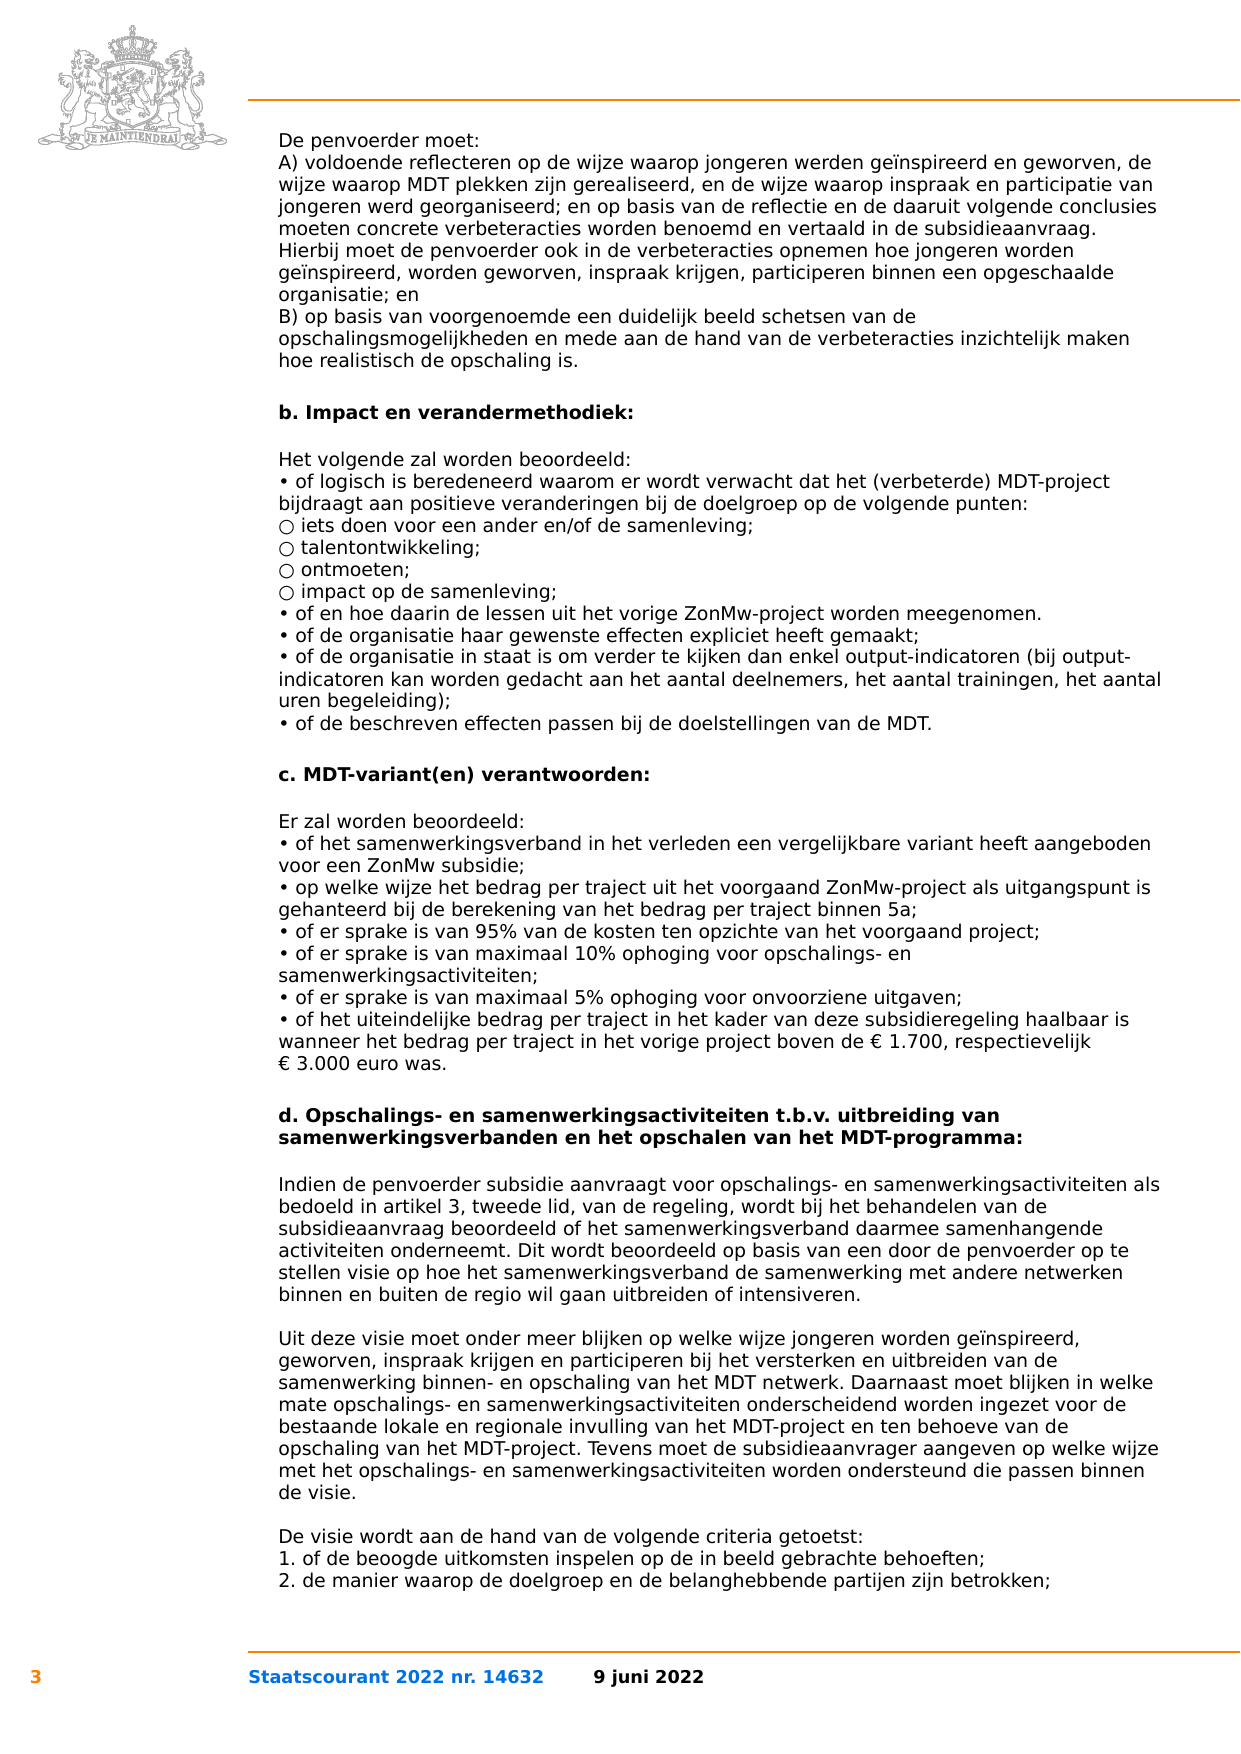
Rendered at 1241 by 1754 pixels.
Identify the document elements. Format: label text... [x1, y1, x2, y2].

text • of de beschreven effecten passen bij de doelstellingen van de MDT. [278, 712, 1163, 734]
text • of er sprake is van 95% van de kosten ten opzichte van het voorgaand project; [278, 921, 1163, 943]
text • op welke wijze het bedrag per traject uit het voorgaand ZonMw-project als uitgangspunt is gehanteerd bij de berekening van het bedrag per traject binnen 5a; [278, 877, 1163, 921]
text Het volgende zal worden beoordeeld: [278, 449, 1163, 471]
text 2. de manier waarop de doelgroep en de belanghebbende partijen zijn betrokken; [278, 1569, 1163, 1591]
text • of het samenwerkingsverband in het verleden een vergelijkbare variant heeft aangeboden voor een ZonMw subsidie; [278, 833, 1163, 877]
text ○ impact op de samenleving; [278, 581, 1163, 602]
subtitle d. Opschalings- en samenwerkingsactiviteiten t.b.v. uitbreiding van samenwerkingsverbanden en het opschalen van het MDT-programma: [278, 1105, 1163, 1149]
text Indien de penvoerder subsidie aanvraagt voor opschalings- en samenwerkingsactiviteiten als bedoeld in artikel 3, tweede lid, van de regeling, wordt bij het behandelen van de subsidieaanvraag beoordeeld of het samenwerkingsverband daarmee samenhangende activiteiten onderneemt. Dit wordt beoordeeld op basis van een door de penvoerder op te stellen visie op hoe het samenwerkingsverband de samenwerking met andere netwerken binnen en buiten de regio wil gaan uitbreiden of intensiveren. [278, 1174, 1163, 1306]
picture [38, 25, 227, 150]
text ○ ontmoeten; [278, 558, 1163, 581]
text 1. of de beoogde uitkomsten inspelen op de in beeld gebrachte behoeften; [278, 1547, 1163, 1569]
text • of en hoe daarin de lessen uit het vorige ZonMw-project worden meegenomen. [278, 602, 1163, 624]
text ○ iets doen voor een ander en/of de samenleving; [278, 514, 1163, 537]
text B) op basis van voorgenoemde een duidelijk beeld schetsen van de opschalingsmogelijkheden en mede aan de hand van de verbeteracties inzichtelijk maken hoe realistisch de opschaling is. [278, 306, 1163, 372]
text Er zal worden beoordeeld: [278, 811, 1163, 833]
text A) voldoende reflecteren op de wijze waarop jongeren werden geïnspireerd en geworven, de wijze waarop MDT plekken zijn gerealiseerd, en de wijze waarop inspraak en participatie van jongeren werd georganiseerd; en op basis van de reflectie en de daaruit volgende conclusies moeten concrete verbeteracties worden benoemd en vertaald in de subsidieaanvraag. Hierbij moet de penvoerder ook in de verbeteracties opnemen hoe jongeren worden geïnspireerd, worden geworven, inspraak krijgen, participeren binnen een opgeschaalde organisatie; en [278, 152, 1163, 306]
text • of logisch is beredeneerd waarom er wordt verwacht dat het (verbeterde) MDT-project bijdraagt aan positieve veranderingen bij de doelgroep op de volgende punten: [278, 471, 1163, 514]
text De penvoerder moet: [278, 130, 1163, 152]
subtitle c. MDT-variant(en) verantwoorden: [278, 764, 1163, 786]
text ○ talentontwikkeling; [278, 537, 1163, 558]
text • of er sprake is van maximaal 10% ophoging voor opschalings- en samenwerkingsactiviteiten; [278, 943, 1163, 987]
text • of er sprake is van maximaal 5% ophoging voor onvoorziene uitgaven; [278, 987, 1163, 1009]
subtitle b. Impact en verandermethodiek: [278, 402, 1163, 424]
text De visie wordt aan de hand van de volgende criteria getoetst: [278, 1526, 1163, 1547]
text • of het uiteindelijke bedrag per traject in het kader van deze subsidieregeling haalbaar is wanneer het bedrag per traject in het vorige project boven de € 1.700, respectievelijk € 3.000 euro was. [278, 1009, 1163, 1075]
text • of de organisatie haar gewenste effecten expliciet heeft gemaakt; [278, 624, 1163, 646]
text Uit deze visie moet onder meer blijken op welke wijze jongeren worden geïnspireerd, geworven, inspraak krijgen en participeren bij het versterken en uitbreiden van de samenwerking binnen- en opschaling van het MDT netwerk. Daarnaast moet blijken in welke mate opschalings- en samenwerkingsactiviteiten onderscheidend worden ingezet voor de bestaande lokale en regionale invulling van het MDT-project en ten behoeve van de opschaling van het MDT-project. Tevens moet de subsidieaanvrager aangeven op welke wijze met het opschalings- en samenwerkingsactiviteiten worden ondersteund die passen binnen de visie. [278, 1328, 1163, 1504]
text • of de organisatie in staat is om verder te kijken dan enkel output-indicatoren (bij output-indicatoren kan worden gedacht aan het aantal deelnemers, het aantal trainingen, het aantal uren begeleiding); [278, 646, 1163, 712]
